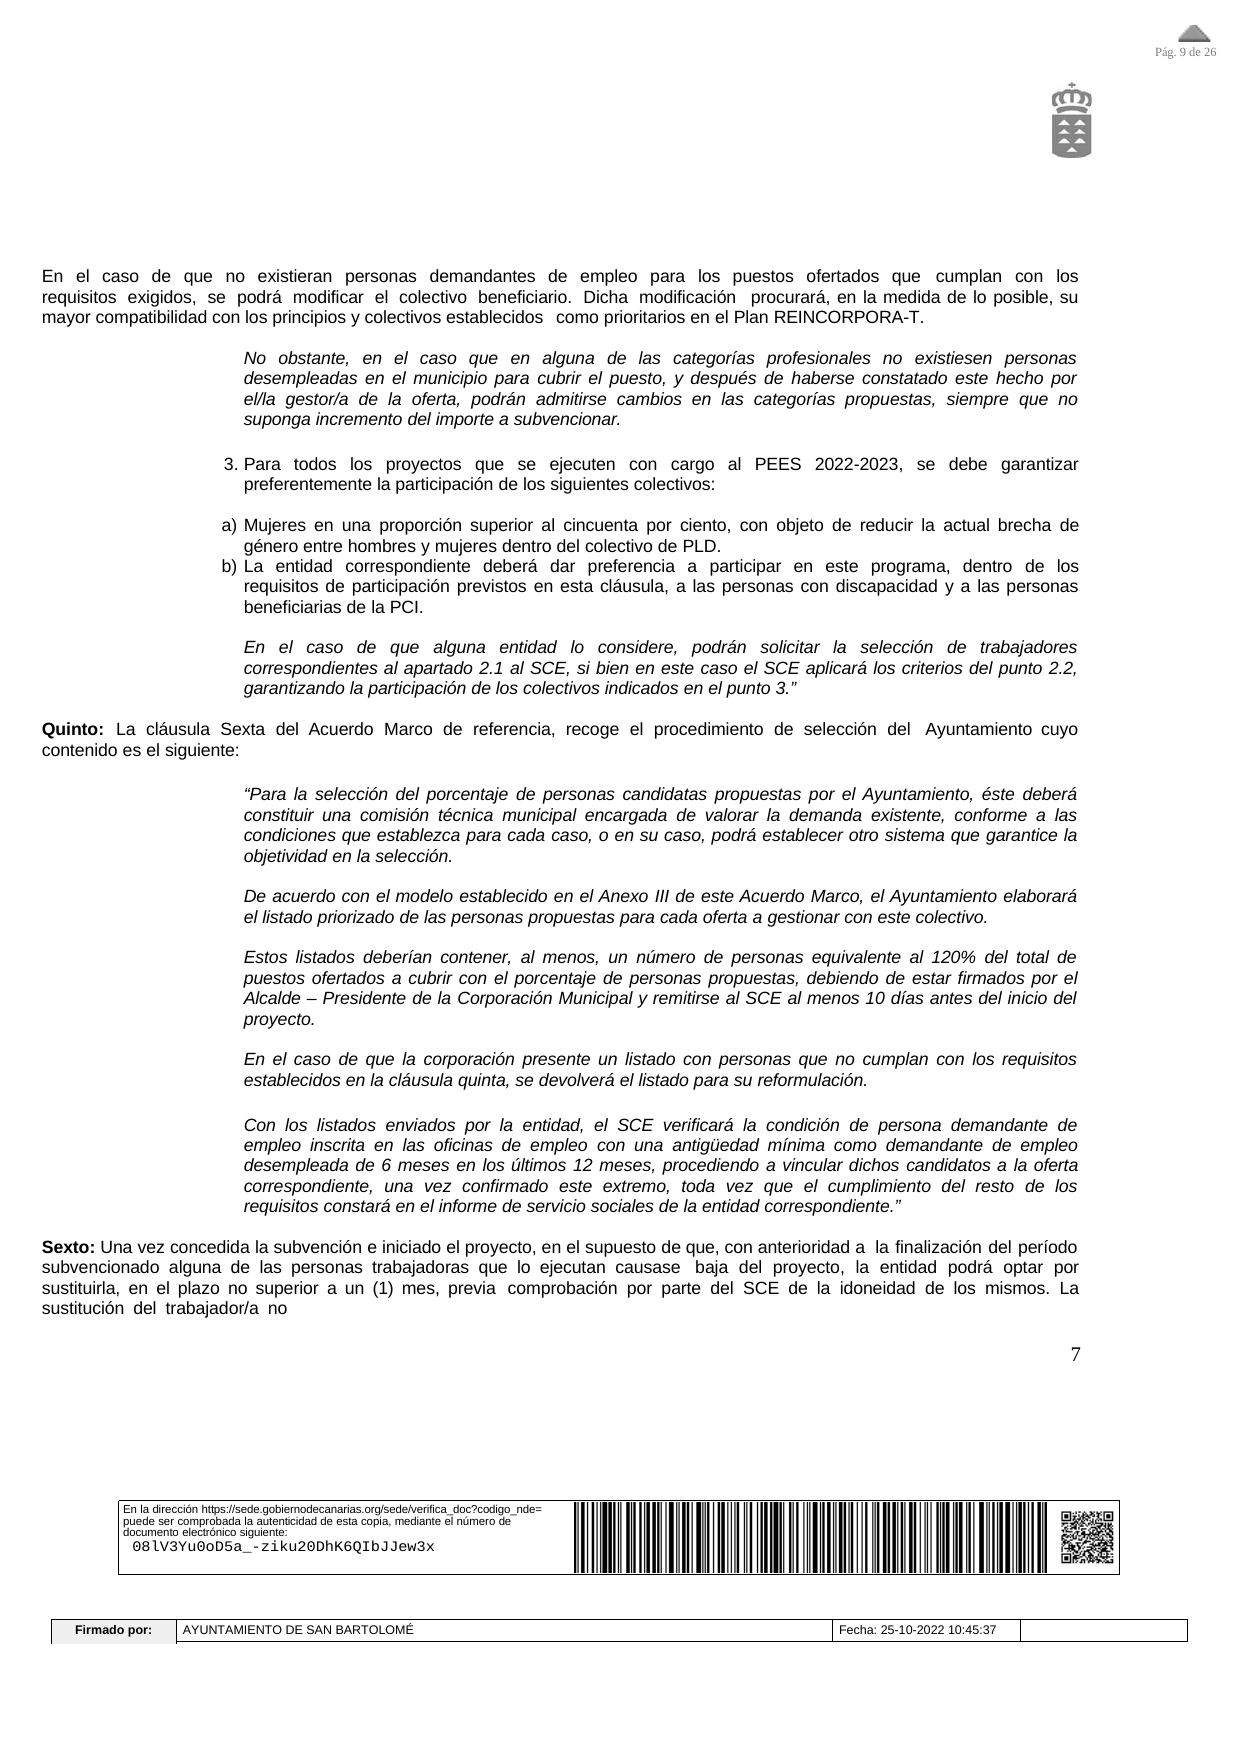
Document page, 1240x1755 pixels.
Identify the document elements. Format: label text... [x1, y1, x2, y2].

text En el caso de que alguna entidad lo considere, podrán solicitar la selección de trabajadores correspondientes al apartado 2.1 al SCE, si bien en este caso el SCE aplicará los criterios del punto 2.2, garantizando la participación de los colectivos indicados en el punto 3.” [243, 637, 1078, 698]
text Con los listados enviados por la entidad, el SCE verificará la condición de persona demandante de empleo inscrita en las oficinas de empleo con una antigüedad mínima como demandante de empleo desempleada de 6 meses en los últimos 12 meses, procediendo a vincular dichos candidatos a la oferta correspondiente, una vez confirmado este extremo, toda vez que el cumplimiento del resto de los requisitos constará en el informe de servicio sociales de la entidad correspondiente.” [243, 1114, 1078, 1216]
table_header Firmado por: [52, 1620, 176, 1641]
subtitle 7 [42, 1342, 1081, 1366]
text Estos listados deberían contener, al menos, un número de personas equivalente al 120% del total de puestos ofertados a cubrir con el porcentaje de personas propuestas, debiendo de estar firmados por el Alcalde – Presidente de la Corporación Municipal y remitirse al SCE al menos 10 días antes del inicio del proyecto. [243, 947, 1078, 1029]
table_header [1021, 1620, 1187, 1641]
text Sexto: Una vez concedida la subvención e iniciado el proyecto, en el supuesto de que, con anterioridad a la finalización del período subvencionado alguna de las personas trabajadoras que lo ejecutan causase baja del proyecto, la entidad podrá optar por sustituirla, en el plazo no superior a un (1) mes, previa comprobación por parte del SCE de la idoneidad de los mismos. La sustitución del trabajador/a no [42, 1237, 1079, 1318]
text De acuerdo con el modelo establecido en el Anexo III de este Acuerdo Marco, el Ayuntamiento elaborará el listado priorizado de las personas propuestas para cada oferta a gestionar con este colectivo. [243, 886, 1077, 927]
list Para todos los proyectos que se ejecuten con cargo al PEES 2022-2023, se debe garantizar preferentemente la participación de los siguientes colectivos: [224, 454, 1079, 494]
picture [1177, 25, 1211, 42]
list La entidad correspondiente deberá dar preferencia a participar en este programa, dentro de los requisitos de participación previstos en esta cláusula, a las personas con discapacidad y a las personas beneficiarias de la PCI. [221, 556, 1079, 617]
table_header Fecha: 25-10-2022 10:45:37 [833, 1620, 1020, 1641]
picture [574, 1502, 1047, 1573]
text “Para la selección del porcentaje de personas candidatas propuestas por el Ayuntamiento, éste deberá constituir una comisión técnica municipal encargada de valorar la demanda existente, conforme a las condiciones que establezca para cada caso, o en su caso, podrá establecer otro sistema que garantice la objetividad en la selección. [243, 784, 1078, 866]
table_header AYUNTAMIENTO DE SAN BARTOLOMÉ [177, 1620, 832, 1641]
picture [1052, 82, 1092, 158]
text En el caso de que la corporación presente un listado con personas que no cumplan con los requisitos establecidos en la cláusula quinta, se devolverá el listado para su reformulación. [243, 1049, 1077, 1090]
text No obstante, en el caso que en alguna de las categorías profesionales no existiesen personas desempleadas en el municipio para cubrir el puesto, y después de haberse constatado este hecho por el/la gestor/a de la oferta, podrán admitirse cambios en las categorías propuestas, siempre que no suponga incremento del importe a subvencionar. [243, 348, 1078, 429]
list Mujeres en una proporción superior al cincuenta por ciento, con objeto de reducir la actual brecha de género entre hombres y mujeres dentro del colectivo de PLD. [221, 515, 1079, 556]
picture [1056, 1506, 1119, 1569]
text Quinto: La cláusula Sexta del Acuerdo Marco de referencia, recoge el procedimiento de selección del Ayuntamiento cuyo contenido es el siguiente: [42, 719, 1079, 760]
text En el caso de que no existieran personas demandantes de empleo para los puestos ofertados que cumplan con los requisitos exigidos, se podrá modificar el colectivo beneficiario. Dicha modificación procurará, en la medida de lo posible, su mayor compatibilidad con los principios y colectivos establecidos como prioritarios en el Plan REINCORPORA-T. [42, 266, 1079, 327]
